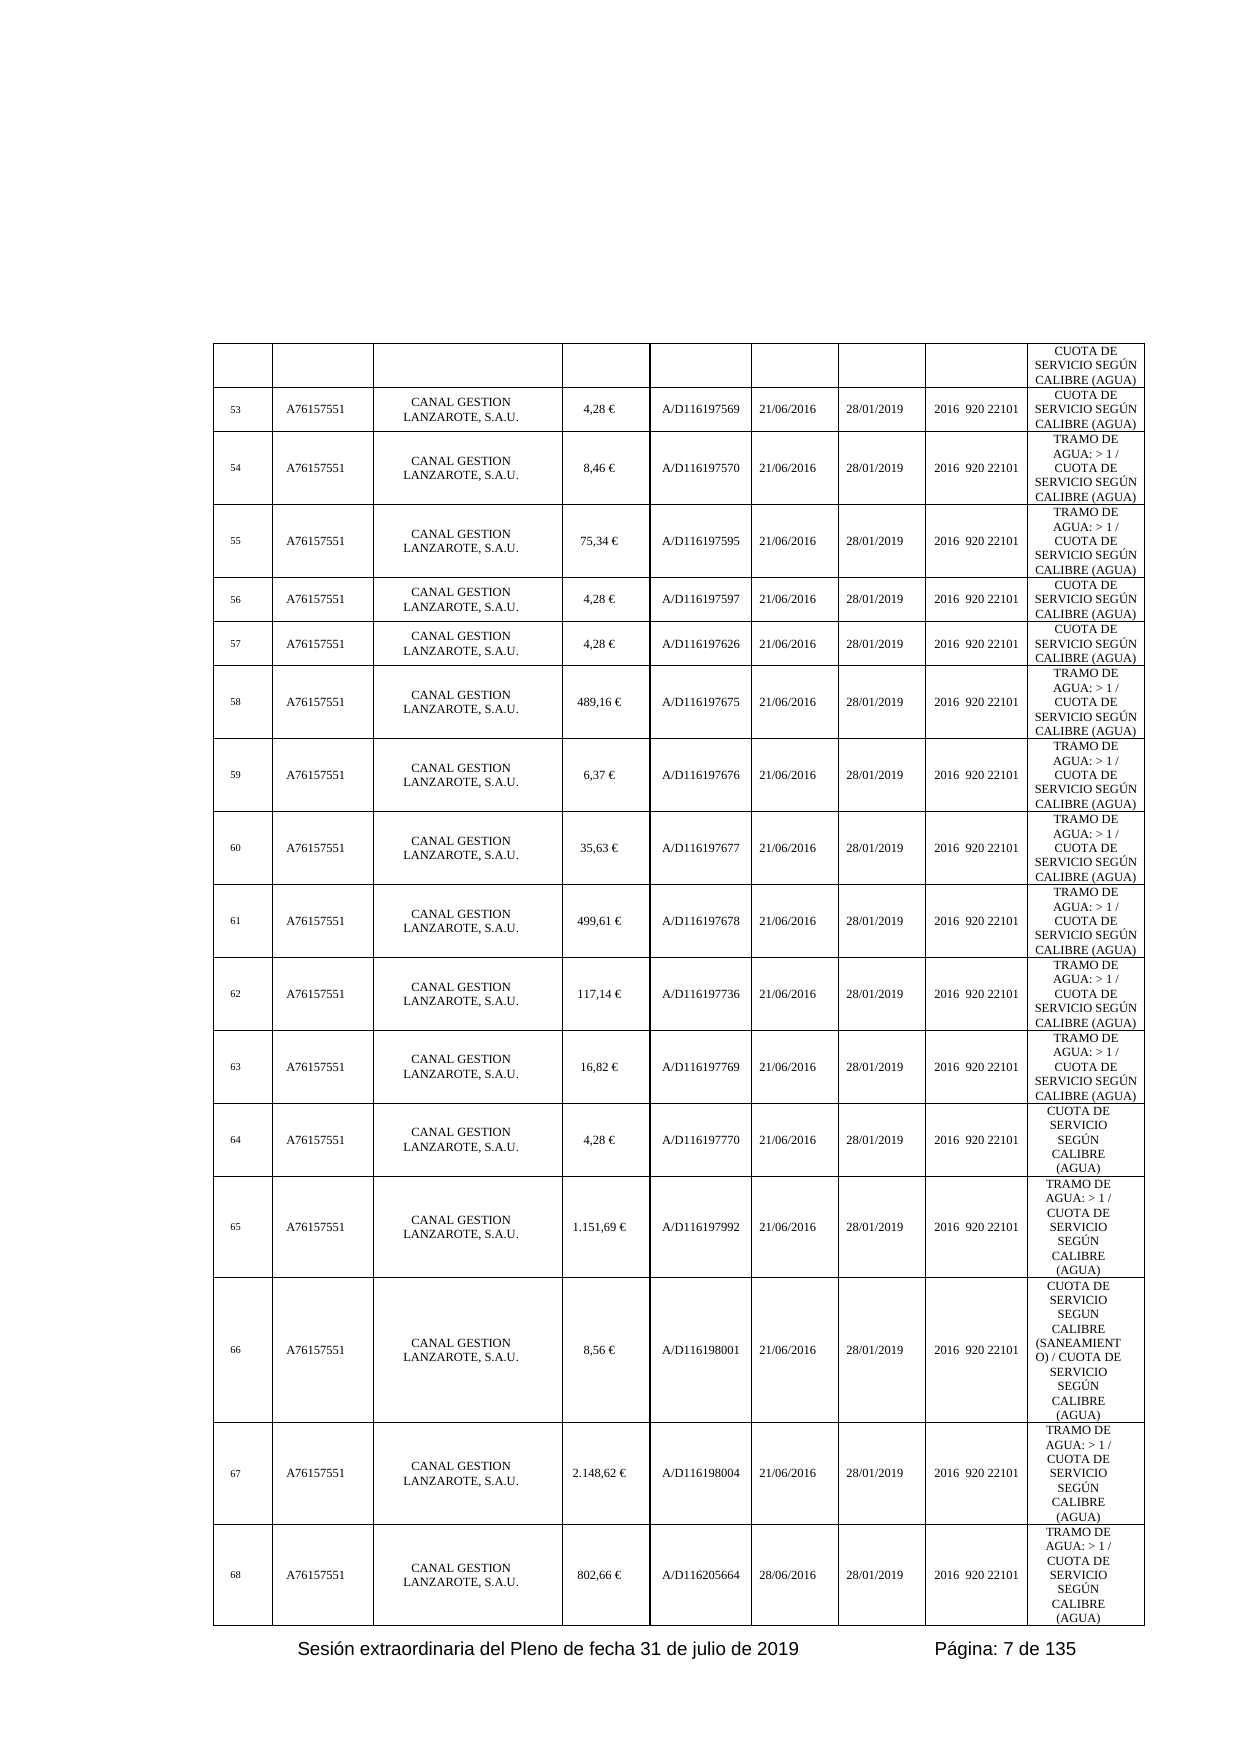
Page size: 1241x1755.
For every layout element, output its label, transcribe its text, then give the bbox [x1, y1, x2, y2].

table_cell 6,37 € [563, 739, 649, 811]
table_cell A76157551 [273, 1278, 373, 1422]
table_cell 28/01/2019 [839, 885, 925, 957]
table_cell 28/01/2019 [839, 1278, 925, 1422]
table_cell A76157551 [273, 622, 373, 665]
table_cell 21/06/2016 [752, 388, 838, 431]
table_cell 53 [214, 388, 272, 431]
table_cell 28/01/2019 [839, 1031, 925, 1103]
table_cell 60 [214, 812, 272, 884]
table_cell 2016 920 22101 [926, 666, 1027, 738]
table_cell [214, 344, 272, 387]
table_cell A76157551 [273, 1104, 373, 1176]
table_cell CUOTA DE SERVICIO SEGÚN CALIBRE (AGUA) [1028, 344, 1144, 387]
table_cell 28/01/2019 [839, 739, 925, 811]
table_cell 2016 920 22101 [926, 578, 1027, 621]
table_cell 2016 920 22101 [926, 505, 1027, 577]
table_cell A76157551 [273, 432, 373, 504]
table_cell 802,66 € [563, 1525, 649, 1625]
table_cell 1.151,69 € [563, 1177, 649, 1277]
table_cell CANAL GESTION LANZAROTE, S.A.U. [374, 958, 562, 1030]
table_cell CUOTA DE SERVICIO SEGÚN CALIBRE (AGUA) [1028, 388, 1144, 431]
table_cell 4,28 € [563, 388, 649, 431]
table_cell A76157551 [273, 1031, 373, 1103]
table_cell 2016 920 22101 [926, 388, 1027, 431]
table_cell [926, 344, 1027, 387]
table_cell A/D116197676 [651, 739, 751, 811]
table_cell A/D116197595 [651, 505, 751, 577]
table_cell 66 [214, 1278, 272, 1422]
table_cell TRAMO DE AGUA: > 1 / CUOTA DE SERVICIO SEGÚN CALIBRE (AGUA) [1028, 432, 1144, 504]
table_cell CUOTA DE SERVICIO SEGÚN CALIBRE (AGUA) [1028, 578, 1144, 621]
table_cell TRAMO DE AGUA: > 1 / CUOTA DE SERVICIO SEGÚN CALIBRE (AGUA) [1028, 739, 1144, 811]
table_cell 28/01/2019 [839, 666, 925, 738]
table_cell A/D116197770 [651, 1104, 751, 1176]
table_cell TRAMO DE AGUA: > 1 / CUOTA DE SERVICIO SEGÚN CALIBRE (AGUA) [1028, 1525, 1144, 1625]
table_cell A/D116197569 [651, 388, 751, 431]
table_cell 2016 920 22101 [926, 1031, 1027, 1103]
table_cell 499,61 € [563, 885, 649, 957]
table_cell A76157551 [273, 505, 373, 577]
table_cell A/D116197736 [651, 958, 751, 1030]
table_cell 62 [214, 958, 272, 1030]
table_cell TRAMO DE AGUA: > 1 / CUOTA DE SERVICIO SEGÚN CALIBRE (AGUA) [1028, 1423, 1144, 1524]
table_cell 489,16 € [563, 666, 649, 738]
table_cell A/D116198001 [651, 1278, 751, 1422]
table_cell TRAMO DE AGUA: > 1 / CUOTA DE SERVICIO SEGÚN CALIBRE (AGUA) [1028, 885, 1144, 957]
table_cell 21/06/2016 [752, 958, 838, 1030]
table_cell CANAL GESTION LANZAROTE, S.A.U. [374, 622, 562, 665]
table_cell 55 [214, 505, 272, 577]
table_cell A76157551 [273, 1525, 373, 1625]
table_cell 2016 920 22101 [926, 1423, 1027, 1524]
table_cell 2016 920 22101 [926, 958, 1027, 1030]
table_cell 21/06/2016 [752, 505, 838, 577]
table_cell 2016 920 22101 [926, 1177, 1027, 1277]
table_cell CANAL GESTION LANZAROTE, S.A.U. [374, 1525, 562, 1625]
table_cell 61 [214, 885, 272, 957]
table_cell A/D116198004 [651, 1423, 751, 1524]
table_cell 2016 920 22101 [926, 1278, 1027, 1422]
table_cell A76157551 [273, 739, 373, 811]
table_cell 4,28 € [563, 578, 649, 621]
table_cell 65 [214, 1177, 272, 1277]
table_cell 54 [214, 432, 272, 504]
table_cell CANAL GESTION LANZAROTE, S.A.U. [374, 739, 562, 811]
table_cell 28/01/2019 [839, 1525, 925, 1625]
table_cell 64 [214, 1104, 272, 1176]
table_cell A76157551 [273, 578, 373, 621]
table_cell TRAMO DE AGUA: > 1 / CUOTA DE SERVICIO SEGÚN CALIBRE (AGUA) [1028, 1177, 1144, 1277]
table_cell 67 [214, 1423, 272, 1524]
table_cell 117,14 € [563, 958, 649, 1030]
table_cell 28/01/2019 [839, 622, 925, 665]
table_cell 21/06/2016 [752, 739, 838, 811]
table_cell 21/06/2016 [752, 1104, 838, 1176]
table_cell 35,63 € [563, 812, 649, 884]
table_cell CUOTA DE SERVICIO SEGUN CALIBRE (SANEAMIENTO) / CUOTA DE SERVICIO SEGÚN CALIBRE (AGUA) [1028, 1278, 1144, 1422]
table_cell A76157551 [273, 812, 373, 884]
table_cell CANAL GESTION LANZAROTE, S.A.U. [374, 812, 562, 884]
table_cell 4,28 € [563, 622, 649, 665]
table_cell 59 [214, 739, 272, 811]
table_cell CANAL GESTION LANZAROTE, S.A.U. [374, 666, 562, 738]
table_cell 21/06/2016 [752, 666, 838, 738]
table_cell A/D116197675 [651, 666, 751, 738]
table_cell CANAL GESTION LANZAROTE, S.A.U. [374, 1177, 562, 1277]
table_cell 21/06/2016 [752, 1423, 838, 1524]
table_cell A/D116197626 [651, 622, 751, 665]
table_cell 4,28 € [563, 1104, 649, 1176]
table_cell 2016 920 22101 [926, 622, 1027, 665]
table_cell CANAL GESTION LANZAROTE, S.A.U. [374, 1104, 562, 1176]
table_cell 16,82 € [563, 1031, 649, 1103]
table_cell [839, 344, 925, 387]
table_cell A76157551 [273, 1177, 373, 1277]
table_cell CANAL GESTION LANZAROTE, S.A.U. [374, 505, 562, 577]
table_cell CANAL GESTION LANZAROTE, S.A.U. [374, 1423, 562, 1524]
table_cell 2016 920 22101 [926, 432, 1027, 504]
table_cell 2016 920 22101 [926, 885, 1027, 957]
table_cell 2016 920 22101 [926, 739, 1027, 811]
table_cell 28/01/2019 [839, 578, 925, 621]
table_cell 2.148,62 € [563, 1423, 649, 1524]
table_cell 21/06/2016 [752, 1177, 838, 1277]
table_cell 58 [214, 666, 272, 738]
table_cell TRAMO DE AGUA: > 1 / CUOTA DE SERVICIO SEGÚN CALIBRE (AGUA) [1028, 958, 1144, 1030]
table_cell A76157551 [273, 1423, 373, 1524]
table_cell 68 [214, 1525, 272, 1625]
table_cell 21/06/2016 [752, 1278, 838, 1422]
table_cell CANAL GESTION LANZAROTE, S.A.U. [374, 432, 562, 504]
table_cell CANAL GESTION LANZAROTE, S.A.U. [374, 1278, 562, 1422]
table_cell 8,46 € [563, 432, 649, 504]
table_cell A/D116197677 [651, 812, 751, 884]
table_cell 28/01/2019 [839, 432, 925, 504]
table_cell 21/06/2016 [752, 885, 838, 957]
table_cell A76157551 [273, 958, 373, 1030]
table_cell CUOTA DE SERVICIO SEGÚN CALIBRE (AGUA) [1028, 622, 1144, 665]
table_cell 2016 920 22101 [926, 1104, 1027, 1176]
table_cell TRAMO DE AGUA: > 1 / CUOTA DE SERVICIO SEGÚN CALIBRE (AGUA) [1028, 812, 1144, 884]
table_cell CANAL GESTION LANZAROTE, S.A.U. [374, 885, 562, 957]
table_cell 21/06/2016 [752, 812, 838, 884]
table_cell 57 [214, 622, 272, 665]
table_cell A76157551 [273, 388, 373, 431]
table_cell 28/01/2019 [839, 1104, 925, 1176]
table_cell TRAMO DE AGUA: > 1 / CUOTA DE SERVICIO SEGÚN CALIBRE (AGUA) [1028, 666, 1144, 738]
table_cell 28/06/2016 [752, 1525, 838, 1625]
table_cell 28/01/2019 [839, 812, 925, 884]
table_cell TRAMO DE AGUA: > 1 / CUOTA DE SERVICIO SEGÚN CALIBRE (AGUA) [1028, 1031, 1144, 1103]
table_cell A/D116197769 [651, 1031, 751, 1103]
table_cell CUOTA DE SERVICIO SEGÚN CALIBRE (AGUA) [1028, 1104, 1144, 1176]
table_cell 28/01/2019 [839, 505, 925, 577]
table_cell CANAL GESTION LANZAROTE, S.A.U. [374, 1031, 562, 1103]
table_cell A76157551 [273, 666, 373, 738]
table_cell 28/01/2019 [839, 958, 925, 1030]
table_cell A/D116205664 [651, 1525, 751, 1625]
table_cell 75,34 € [563, 505, 649, 577]
table_cell 28/01/2019 [839, 388, 925, 431]
table_cell 63 [214, 1031, 272, 1103]
table_cell 56 [214, 578, 272, 621]
table_cell A/D116197570 [651, 432, 751, 504]
table_cell [563, 344, 649, 387]
table_cell CANAL GESTION LANZAROTE, S.A.U. [374, 578, 562, 621]
table_cell TRAMO DE AGUA: > 1 / CUOTA DE SERVICIO SEGÚN CALIBRE (AGUA) [1028, 505, 1144, 577]
table_cell A76157551 [273, 885, 373, 957]
table_cell 21/06/2016 [752, 578, 838, 621]
table_cell A/D116197597 [651, 578, 751, 621]
table_cell 2016 920 22101 [926, 812, 1027, 884]
table_cell 28/01/2019 [839, 1423, 925, 1524]
table_cell 28/01/2019 [839, 1177, 925, 1277]
table_cell 21/06/2016 [752, 622, 838, 665]
table_cell [752, 344, 838, 387]
table_cell [651, 344, 751, 387]
table_cell A/D116197992 [651, 1177, 751, 1277]
table_cell 8,56 € [563, 1278, 649, 1422]
table_cell 2016 920 22101 [926, 1525, 1027, 1625]
table_cell 21/06/2016 [752, 432, 838, 504]
table_cell A/D116197678 [651, 885, 751, 957]
table_cell [273, 344, 373, 387]
table_cell 21/06/2016 [752, 1031, 838, 1103]
table_cell CANAL GESTION LANZAROTE, S.A.U. [374, 388, 562, 431]
table_cell [374, 344, 562, 387]
